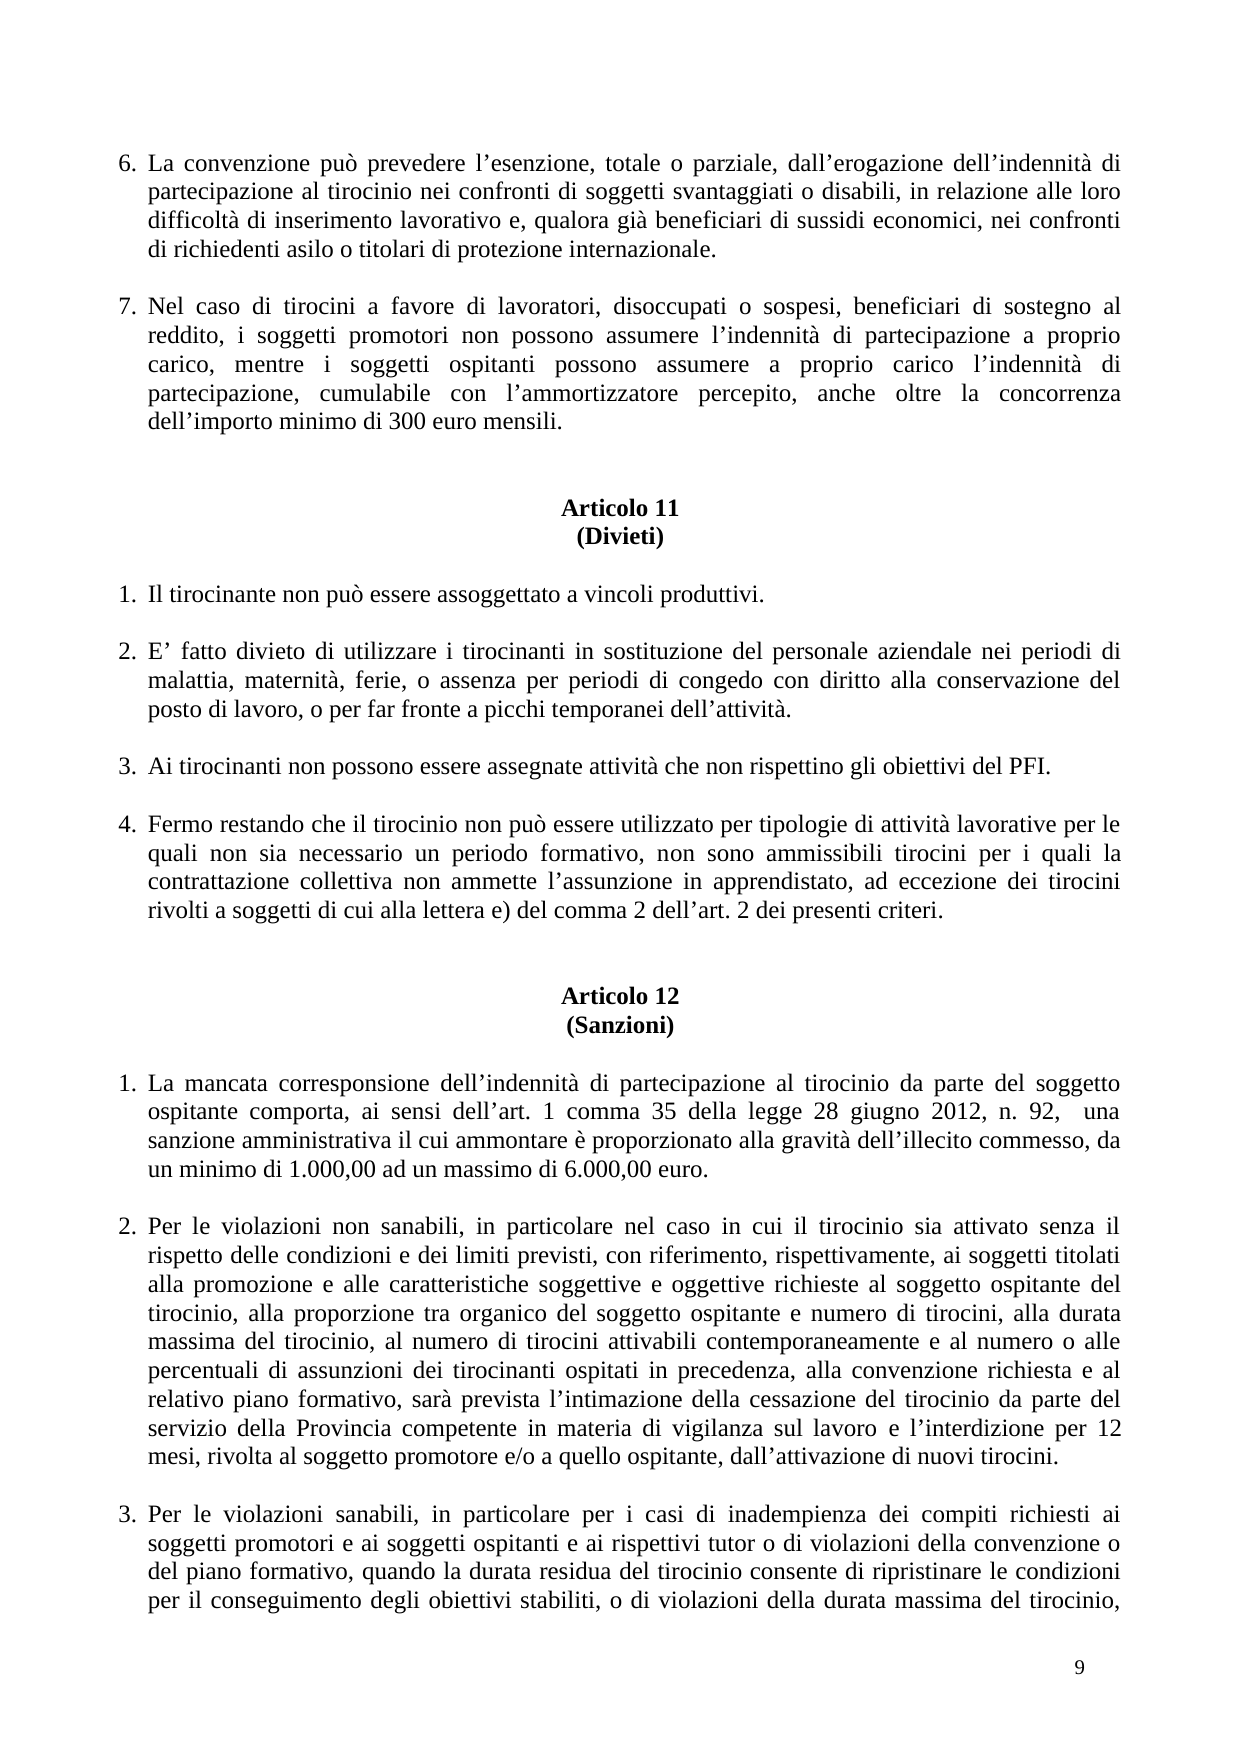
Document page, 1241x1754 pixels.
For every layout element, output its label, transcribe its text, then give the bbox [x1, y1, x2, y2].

text Articolo 12 [118, 981, 1122, 1010]
text 1. Il tirocinante non può essere assoggettato a vincoli produttivi. [118, 579, 1122, 608]
text Articolo 11 [118, 493, 1122, 521]
text 4. Fermo restando che il tirocinio non può essere utilizzato per tipologie di attività lavorative per le quali non sia necessario un periodo formativo, non sono ammissibili tirocini per i quali la contrattazione collettiva non ammette l’assunzione in apprendistato, ad eccezione dei tirocini rivolti a soggetti di cui alla lettera e) del comma 2 dell’art. 2 dei presenti criteri. [118, 809, 1122, 924]
text 3. Per le violazioni sanabili, in particolare per i casi di inadempienza dei compiti richiesti ai soggetti promotori e ai soggetti ospitanti e ai rispettivi tutor o di violazioni della convenzione o del piano formativo, quando la durata residua del tirocinio consente di ripristinare le condizioni per il conseguimento degli obiettivi stabiliti, o di violazioni della durata massima del tirocinio, [118, 1499, 1122, 1614]
text 6. La convenzione può prevedere l’esenzione, totale o parziale, dall’erogazione dell’indennità di partecipazione al tirocinio nei confronti di soggetti svantaggiati o disabili, in relazione alle loro difficoltà di inserimento lavorativo e, qualora già beneficiari di sussidi economici, nei confronti di richiedenti asilo o titolari di protezione internazionale. [118, 148, 1122, 263]
text (Sanzioni) [118, 1010, 1122, 1039]
text 3. Ai tirocinanti non possono essere assegnate attività che non rispettino gli obiettivi del PFI. [118, 751, 1122, 780]
text 2. Per le violazioni non sanabili, in particolare nel caso in cui il tirocinio sia attivato senza il rispetto delle condizioni e dei limiti previsti, con riferimento, rispettivamente, ai soggetti titolati alla promozione e alle caratteristiche soggettive e oggettive richieste al soggetto ospitante del tirocinio, alla proporzione tra organico del soggetto ospitante e numero di tirocini, alla durata massima del tirocinio, al numero di tirocini attivabili contemporaneamente e al numero o alle percentuali di assunzioni dei tirocinanti ospitati in precedenza, alla convenzione richiesta e al relativo piano formativo, sarà prevista l’intimazione della cessazione del tirocinio da parte del servizio della Provincia competente in materia di vigilanza sul lavoro e l’interdizione per 12 mesi, rivolta al soggetto promotore e/o a quello ospitante, dall’attivazione di nuovi tirocini. [118, 1211, 1122, 1470]
text 1. La mancata corresponsione dell’indennità di partecipazione al tirocinio da parte del soggetto ospitante comporta, ai sensi dell’art. 1 comma 35 della legge 28 giugno 2012, n. 92, una sanzione amministrativa il cui ammontare è proporzionato alla gravità dell’illecito commesso, da un minimo di 1.000,00 ad un massimo di 6.000,00 euro. [118, 1068, 1122, 1183]
text (Divieti) [118, 521, 1122, 550]
text 7. Nel caso di tirocini a favore di lavoratori, disoccupati o sospesi, beneficiari di sostegno al reddito, i soggetti promotori non possono assumere l’indennità di partecipazione a proprio carico, mentre i soggetti ospitanti possono assumere a proprio carico l’indennità di partecipazione, cumulabile con l’ammortizzatore percepito, anche oltre la concorrenza dell’importo minimo di 300 euro mensili. [118, 291, 1122, 435]
text 2. E’ fatto divieto di utilizzare i tirocinanti in sostituzione del personale aziendale nei periodi di malattia, maternità, ferie, o assenza per periodi di congedo con diritto alla conservazione del posto di lavoro, o per far fronte a picchi temporanei dell’attività. [118, 636, 1122, 723]
